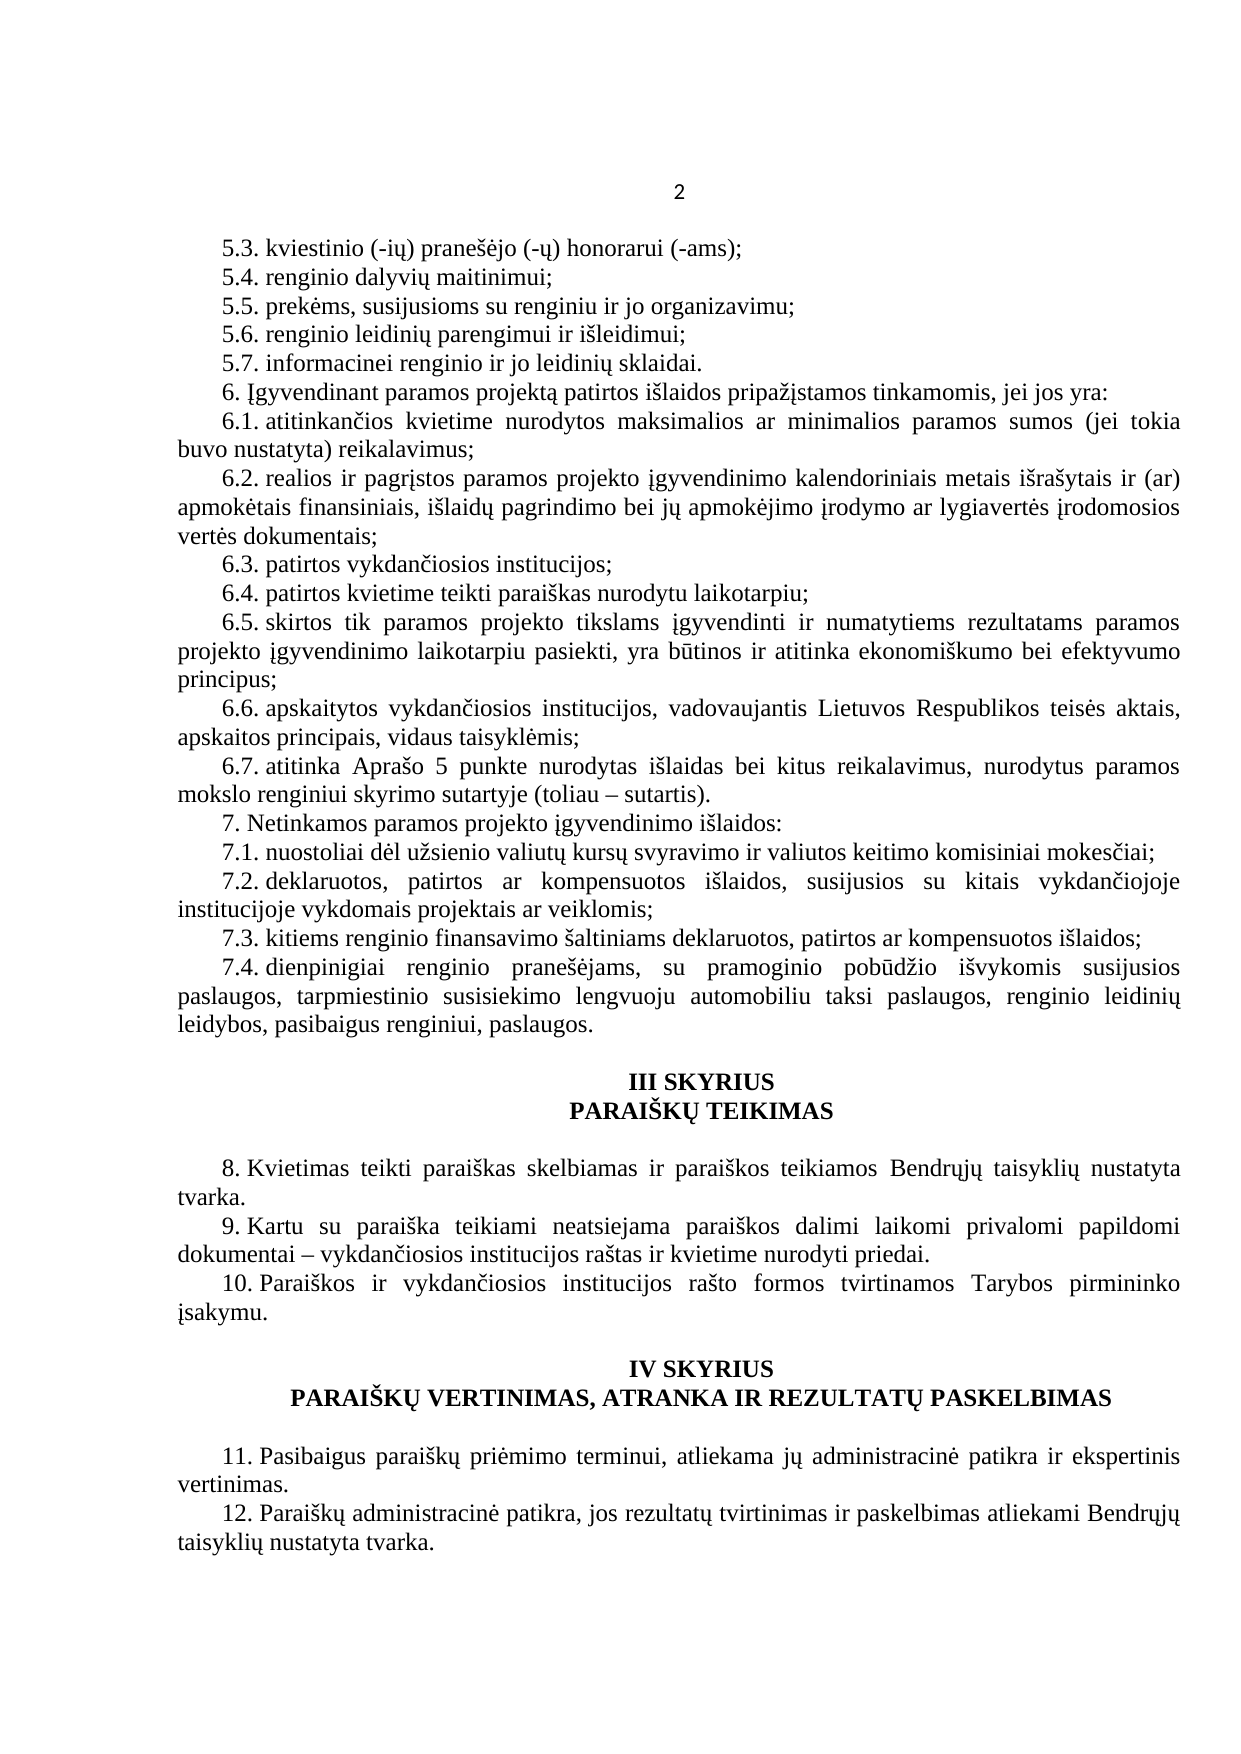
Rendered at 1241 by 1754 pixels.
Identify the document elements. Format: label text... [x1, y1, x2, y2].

text 7.2. deklaruotos, patirtos ar kompensuotos išlaidos, susijusios su kitais vykdančiojoje institucijoje vykdomais projektais ar veiklomis; [177, 866, 1181, 923]
text 6.5. skirtos tik paramos projekto tikslams įgyvendinti ir numatytiems rezultatams paramos projekto įgyvendinimo laikotarpiu pasiekti, yra būtinos ir atitinka ekonomiškumo bei efektyvumo principus; [177, 607, 1181, 693]
text 6.1. atitinkančios kvietime nurodytos maksimalios ar minimalios paramos sumos (jei tokia buvo nustatyta) reikalavimus; [177, 406, 1181, 463]
text 7.4. dienpinigiai renginio pranešėjams, su pramoginio pobūdžio išvykomis susijusios paslaugos, tarpmiestinio susisiekimo lengvuoju automobiliu taksi paslaugos, renginio leidinių leidybos, pasibaigus renginiui, paslaugos. [177, 952, 1181, 1038]
text 7.1. nuostoliai dėl užsienio valiutų kursų svyravimo ir valiutos keitimo komisiniai mokesčiai; [177, 837, 1181, 866]
text 11. Pasibaigus paraiškų priėmimo terminui, atliekama jų administracinė patikra ir ekspertinis vertinimas. [177, 1441, 1181, 1498]
text 5.7. informacinei renginio ir jo leidinių sklaidai. [177, 348, 1181, 377]
text 5.4. renginio dalyvių maitinimui; [177, 262, 1181, 291]
text 5.3. kviestinio (-ių) pranešėjo (-ų) honorarui (-ams); [177, 233, 1181, 262]
text 12. Paraiškų administracinė patikra, jos rezultatų tvirtinimas ir paskelbimas atliekami Bendrųjų taisyklių nustatyta tvarka. [177, 1498, 1181, 1556]
text 8. Kvietimas teikti paraiškas skelbiamas ir paraiškos teikiamos Bendrųjų taisyklių nustatyta tvarka. [177, 1153, 1181, 1211]
text 9. Kartu su paraiška teikiami neatsiejama paraiškos dalimi laikomi privalomi papildomi dokumentai – vykdančiosios institucijos raštas ir kvietime nurodyti priedai. [177, 1211, 1181, 1268]
text 6.4. patirtos kvietime teikti paraiškas nurodytu laikotarpiu; [177, 578, 1181, 607]
text 6.7. atitinka Aprašo 5 punkte nurodytas išlaidas bei kitus reikalavimus, nurodytus paramos mokslo renginiui skyrimo sutartyje (toliau – sutartis). [177, 751, 1181, 808]
text IV SKYRIUS [177, 1354, 1181, 1383]
text PARAIŠKŲ TEIKIMAS [177, 1096, 1181, 1124]
text 7. Netinkamos paramos projekto įgyvendinimo išlaidos: [177, 808, 1181, 837]
text 7.3. kitiems renginio finansavimo šaltiniams deklaruotos, patirtos ar kompensuotos išlaidos; [177, 923, 1181, 952]
text 6.2. realios ir pagrįstos paramos projekto įgyvendinimo kalendoriniais metais išrašytais ir (ar) apmokėtais finansiniais, išlaidų pagrindimo bei jų apmokėjimo įrodymo ar lygiavertės įrodomosios vertės dokumentais; [177, 463, 1181, 549]
text 5.5. prekėms, susijusioms su renginiu ir jo organizavimu; [177, 291, 1181, 319]
text III SKYRIUS [177, 1067, 1181, 1096]
text 6. Įgyvendinant paramos projektą patirtos išlaidos pripažįstamos tinkamomis, jei jos yra: [177, 377, 1181, 406]
text PARAIŠKŲ VERTINIMAS, ATRANKA IR REZULTATŲ PASKELBIMAS [177, 1383, 1181, 1412]
text 10. Paraiškos ir vykdančiosios institucijos rašto formos tvirtinamos Tarybos pirmininko įsakymu. [177, 1268, 1181, 1326]
text 5.6. renginio leidinių parengimui ir išleidimui; [177, 319, 1181, 348]
text 6.6. apskaitytos vykdančiosios institucijos, vadovaujantis Lietuvos Respublikos teisės aktais, apskaitos principais, vidaus taisyklėmis; [177, 693, 1181, 751]
text 6.3. patirtos vykdančiosios institucijos; [177, 549, 1181, 578]
